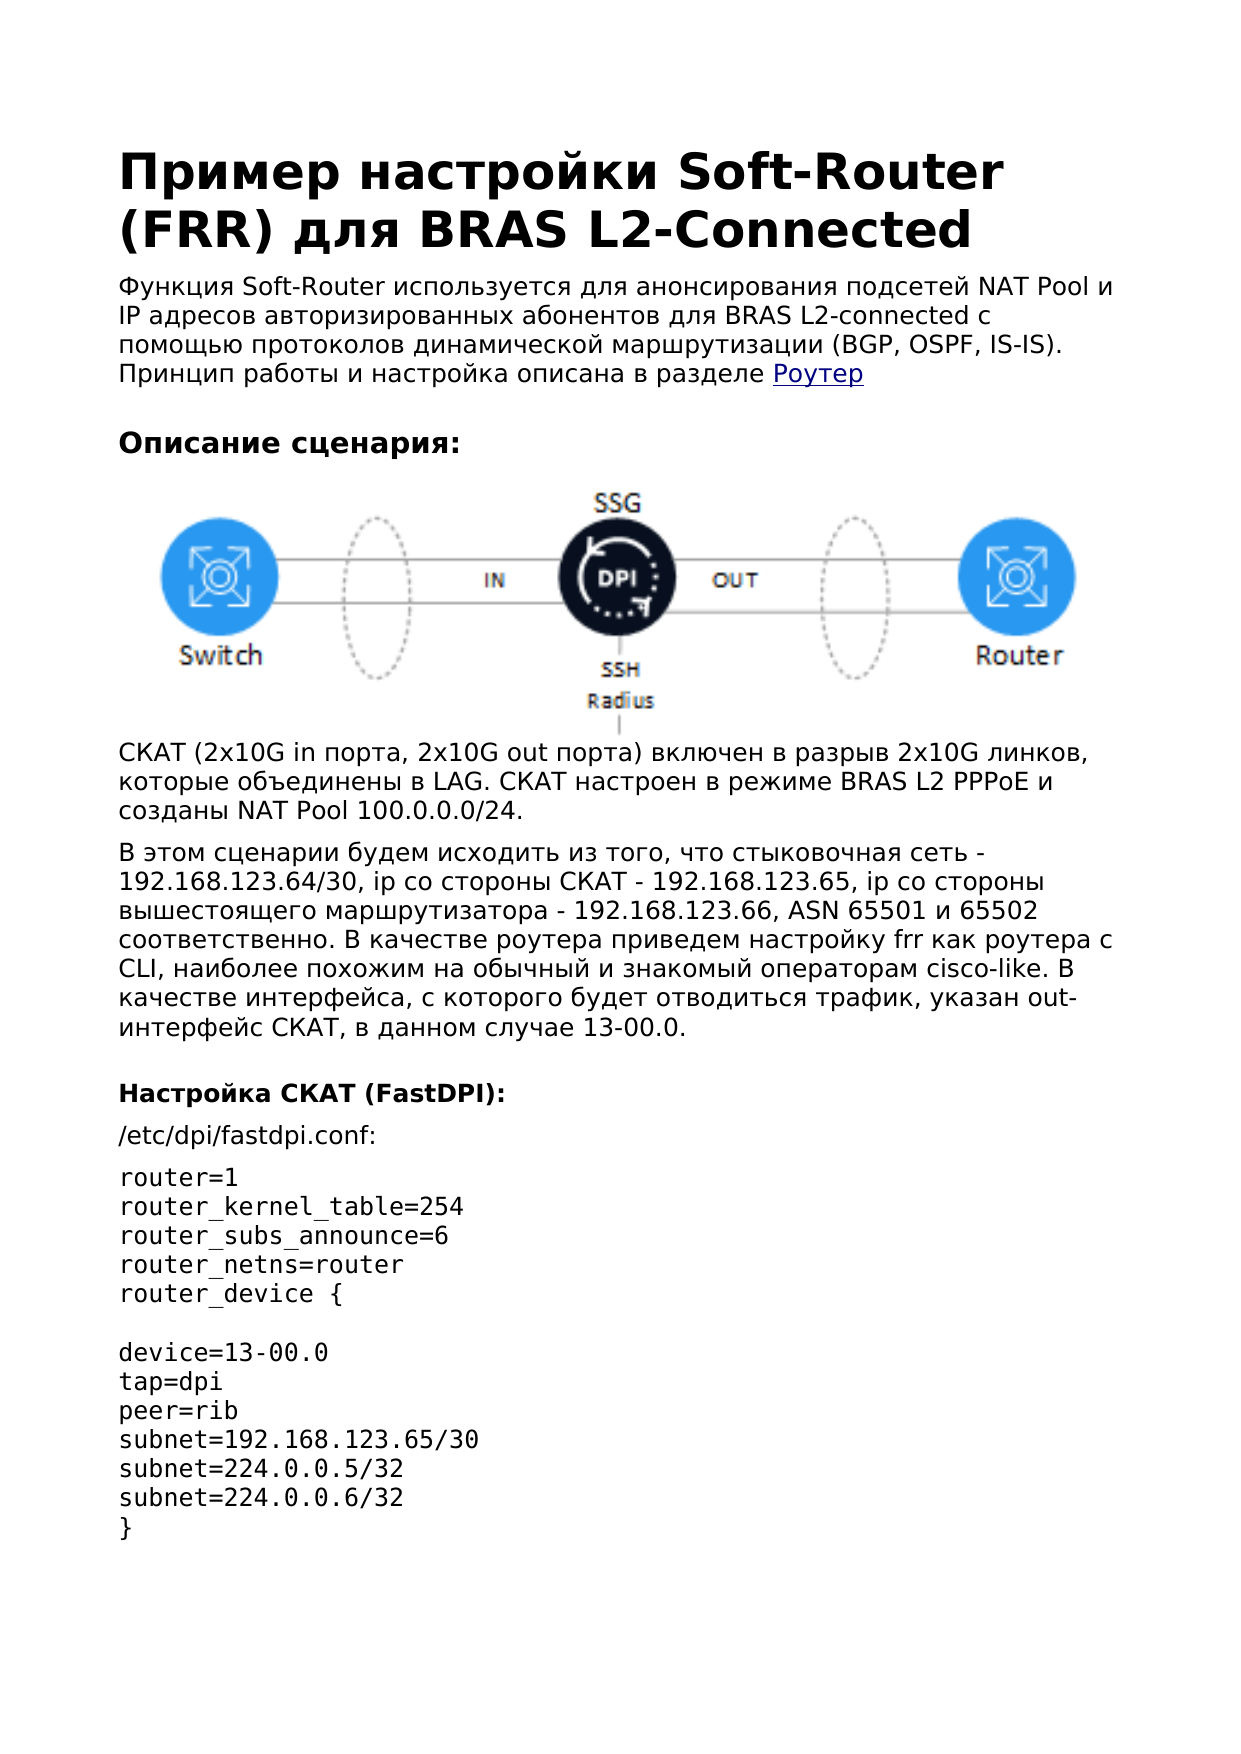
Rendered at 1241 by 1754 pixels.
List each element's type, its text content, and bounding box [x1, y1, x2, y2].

text СКАТ (2x10G in порта, 2х10G out порта) включен в разрыв 2х10G линков, которые объединены в LAG. СКАТ настроен в режиме BRAS L2 PPPoE и созданы NAT Pool 100.0.0.0/24. [118, 473, 1122, 825]
subtitle Настройка СКАТ (FastDPI): [118, 1079, 1122, 1109]
text В этом сценарии будем исходить из того, что стыковочная сеть - 192.168.123.64/30, ip со стороны СКАТ - 192.168.123.65, ip со стороны вышестоящего маршрутизатора - 192.168.123.66, ASN 65501 и 65502 соответственно. В качестве роутера приведем настройку frr как роутера с CLI, наиболее похожим на обычный и знакомый операторам cisco-like. В качестве интерфейса, с которого будет отводиться трафик, указан out-интерфейс СКАТ, в данном случае 13-00.0. [118, 838, 1122, 1042]
subtitle Описание сценария: [118, 426, 1122, 460]
text Функция Soft-Router используется для анонсирования подсетей NAT Pool и IP адресов авторизированных абонентов для BRAS L2-connected с помощью протоколов динамической маршрутизации (BGP, OSPF, IS-IS). Принцип работы и настройка описана в разделе Роутер [118, 272, 1122, 389]
subtitle Пример настройки Soft-Router (FRR) для BRAS L2-Connected [118, 143, 1122, 259]
text router=1 router_kernel_table=254 router_subs_announce=6 router_netns=router router_device { device=13-00.0 tap=dpi peer=rib subnet=192.168.123.65/30 subnet=224.0.0.5/32 subnet=224.0.0.6/32 } [118, 1163, 1122, 1542]
picture [151, 472, 1089, 738]
text /etc/dpi/fastdpi.conf: [118, 1121, 1122, 1150]
